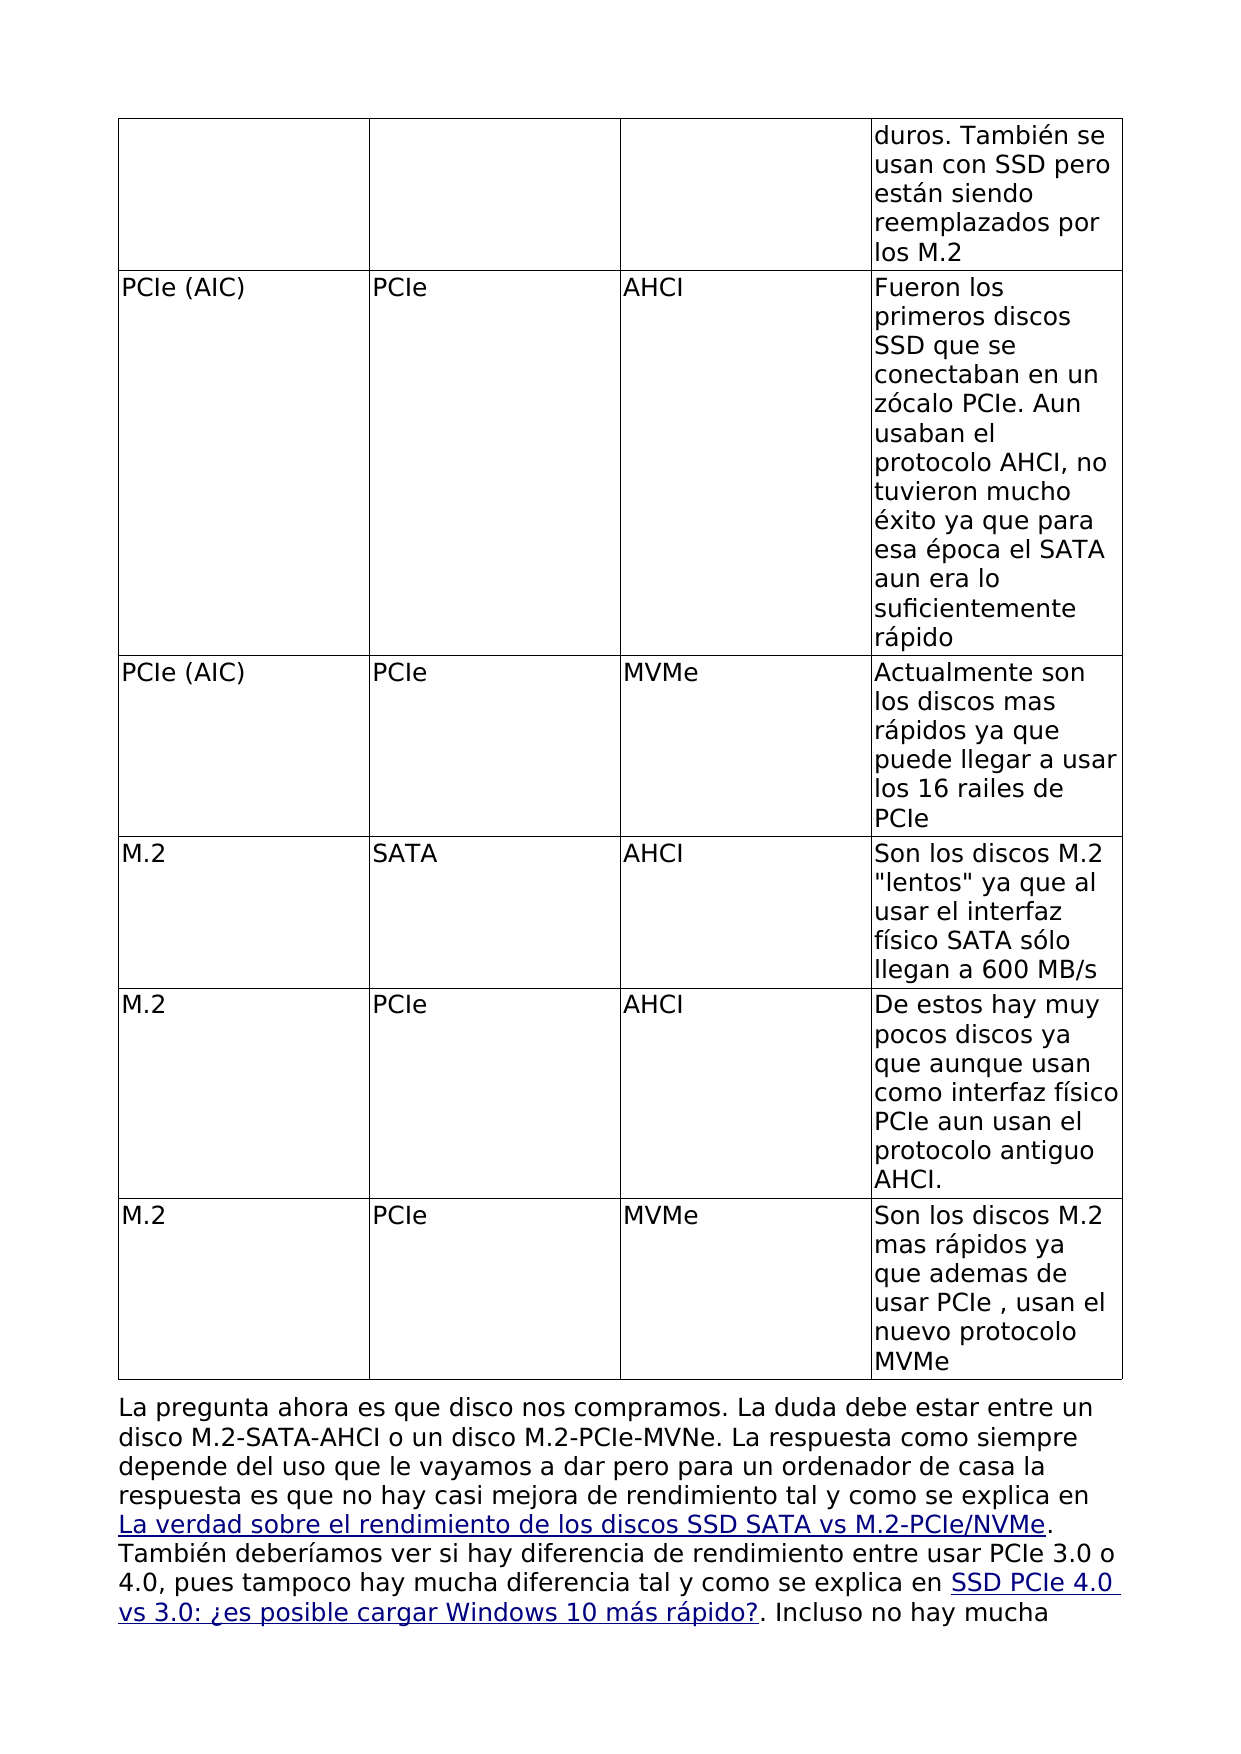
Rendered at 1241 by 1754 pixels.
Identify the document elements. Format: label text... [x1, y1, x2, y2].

table_cell MVMe [621, 656, 871, 836]
table_cell duros. También se usan con SSD pero están siendo reemplazados por los M.2 [872, 119, 1122, 270]
table_cell PCIe [370, 271, 620, 655]
table_cell [370, 119, 620, 270]
table_cell De estos hay muy pocos discos ya que aunque usan como interfaz físico PCIe aun usan el protocolo antiguo AHCI. [872, 989, 1122, 1198]
table_cell PCIe [370, 1199, 620, 1379]
table_cell SATA [370, 837, 620, 988]
table_cell AHCI [621, 989, 871, 1198]
table_cell M.2 [119, 1199, 369, 1379]
table_cell [119, 119, 369, 270]
table_cell MVMe [621, 1199, 871, 1379]
table_cell Son los discos M.2 mas rápidos ya que ademas de usar PCIe , usan el nuevo protocolo MVMe [872, 1199, 1122, 1379]
table_cell PCIe [370, 989, 620, 1198]
text La pregunta ahora es que disco nos compramos. La duda debe estar entre un disco M.2-SATA-AHCI o un disco M.2-PCIe-MVNe. La respuesta como siempre depende del uso que le vayamos a dar pero para un ordenador de casa la respuesta es que no hay casi mejora de rendimiento tal y como se explica en La verdad sobre el rendimiento de los discos SSD SATA vs M.2-PCIe/NVMe. También deberíamos ver si hay diferencia de rendimiento entre usar PCIe 3.0 o 4.0, pues tampoco hay mucha diferencia tal y como se explica en SSD PCIe 4.0 vs 3.0: ¿es posible cargar Windows 10 más rápido?. Incluso no hay mucha [118, 1394, 1122, 1627]
table_cell Fueron los primeros discos SSD que se conectaban en un zócalo PCIe. Aun usaban el protocolo AHCI, no tuvieron mucho éxito ya que para esa época el SATA aun era lo suficientemente rápido [872, 271, 1122, 655]
table_cell Actualmente son los discos mas rápidos ya que puede llegar a usar los 16 railes de PCIe [872, 656, 1122, 836]
table_cell AHCI [621, 271, 871, 655]
table_cell Son los discos M.2 "lentos" ya que al usar el interfaz físico SATA sólo llegan a 600 MB/s [872, 837, 1122, 988]
table_cell M.2 [119, 989, 369, 1198]
table_cell PCIe (AIC) [119, 656, 369, 836]
table_cell M.2 [119, 837, 369, 988]
table_cell AHCI [621, 837, 871, 988]
table_cell PCIe [370, 656, 620, 836]
table_cell PCIe (AIC) [119, 271, 369, 655]
table_cell [621, 119, 871, 270]
